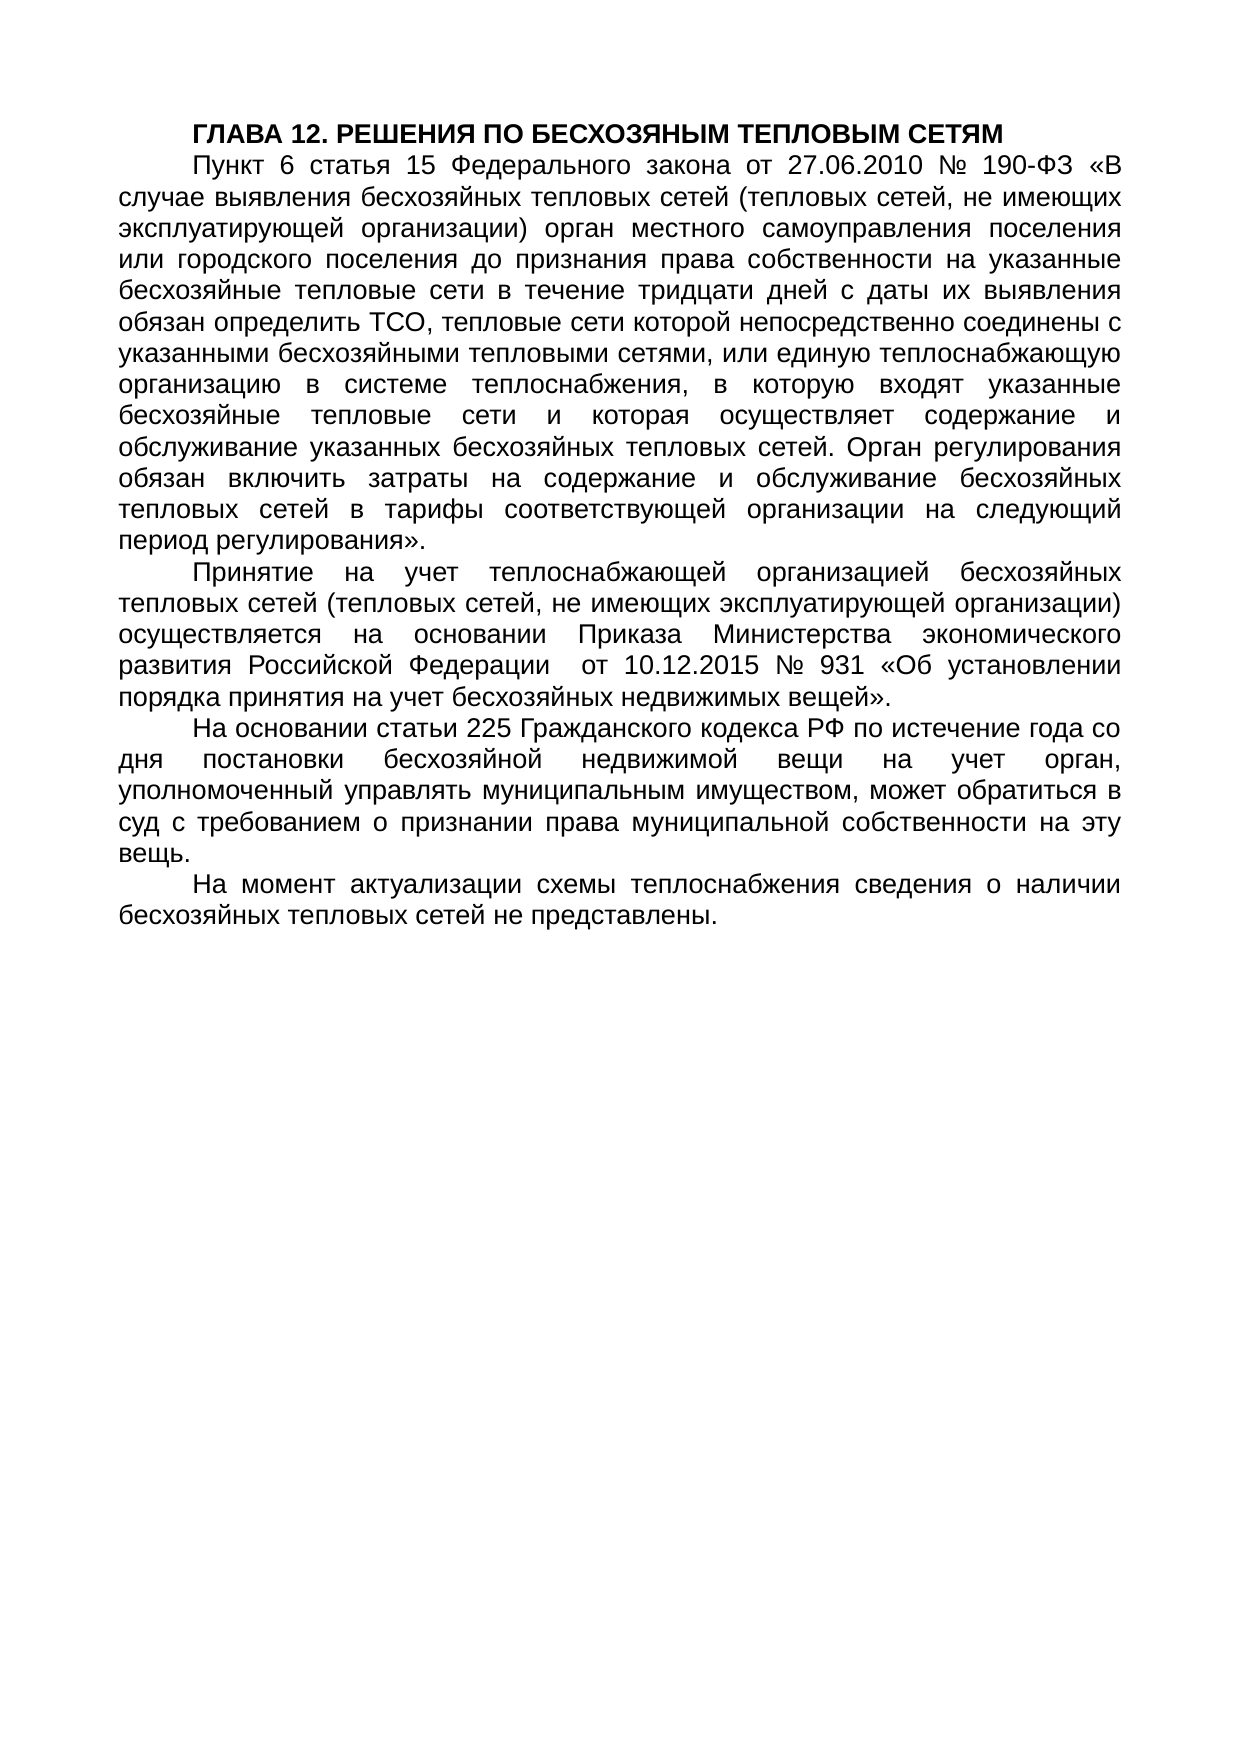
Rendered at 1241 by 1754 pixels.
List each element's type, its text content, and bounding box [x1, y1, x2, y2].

subtitle ГЛАВА 12. РЕШЕНИЯ ПО БЕСХОЗЯНЫМ ТЕПЛОВЫМ СЕТЯМ [118, 118, 1122, 149]
list Пункт 6 статья 15 Федерального закона от 27.06.2010 № 190-ФЗ «В случае выявления бесхозяйных тепловых сетей (тепловых сетей, не имеющих эксплуатирующей организации) орган местного самоуправления поселения или городского поселения до признания права собственности на указанные бесхозяйные тепловые сети в течение тридцати дней с даты их выявления обязан определить ТСО, тепловые сети которой непосредственно соединены с указанными бесхозяйными тепловыми сетями, или единую теплоснабжающую организацию в системе теплоснабжения, в которую входят указанные бесхозяйные тепловые сети и которая осуществляет содержание и обслуживание указанных бесхозяйных тепловых сетей. Орган регулирования обязан включить затраты на содержание и обслуживание бесхозяйных тепловых сетей в тарифы соответствующей организации на следующий период регулирования». [118, 149, 1122, 556]
list Принятие на учет теплоснабжающей организацией бесхозяйных тепловых сетей (тепловых сетей, не имеющих эксплуатирующей организации) осуществляется на основании Приказа Министерства экономического развития Российской Федерации от 10.12.2015 № 931 «Об установлении порядка принятия на учет бесхозяйных недвижимых вещей». [118, 556, 1122, 712]
list На основании статьи 225 Гражданского кодекса РФ по истечение года со дня постановки бесхозяйной недвижимой вещи на учет орган, уполномоченный управлять муниципальным имуществом, может обратиться в суд с требованием о признании права муниципальной собственности на эту вещь. [118, 712, 1122, 868]
text На момент актуализации схемы теплоснабжения сведения о наличии бесхозяйных тепловых сетей не представлены. [118, 868, 1122, 931]
